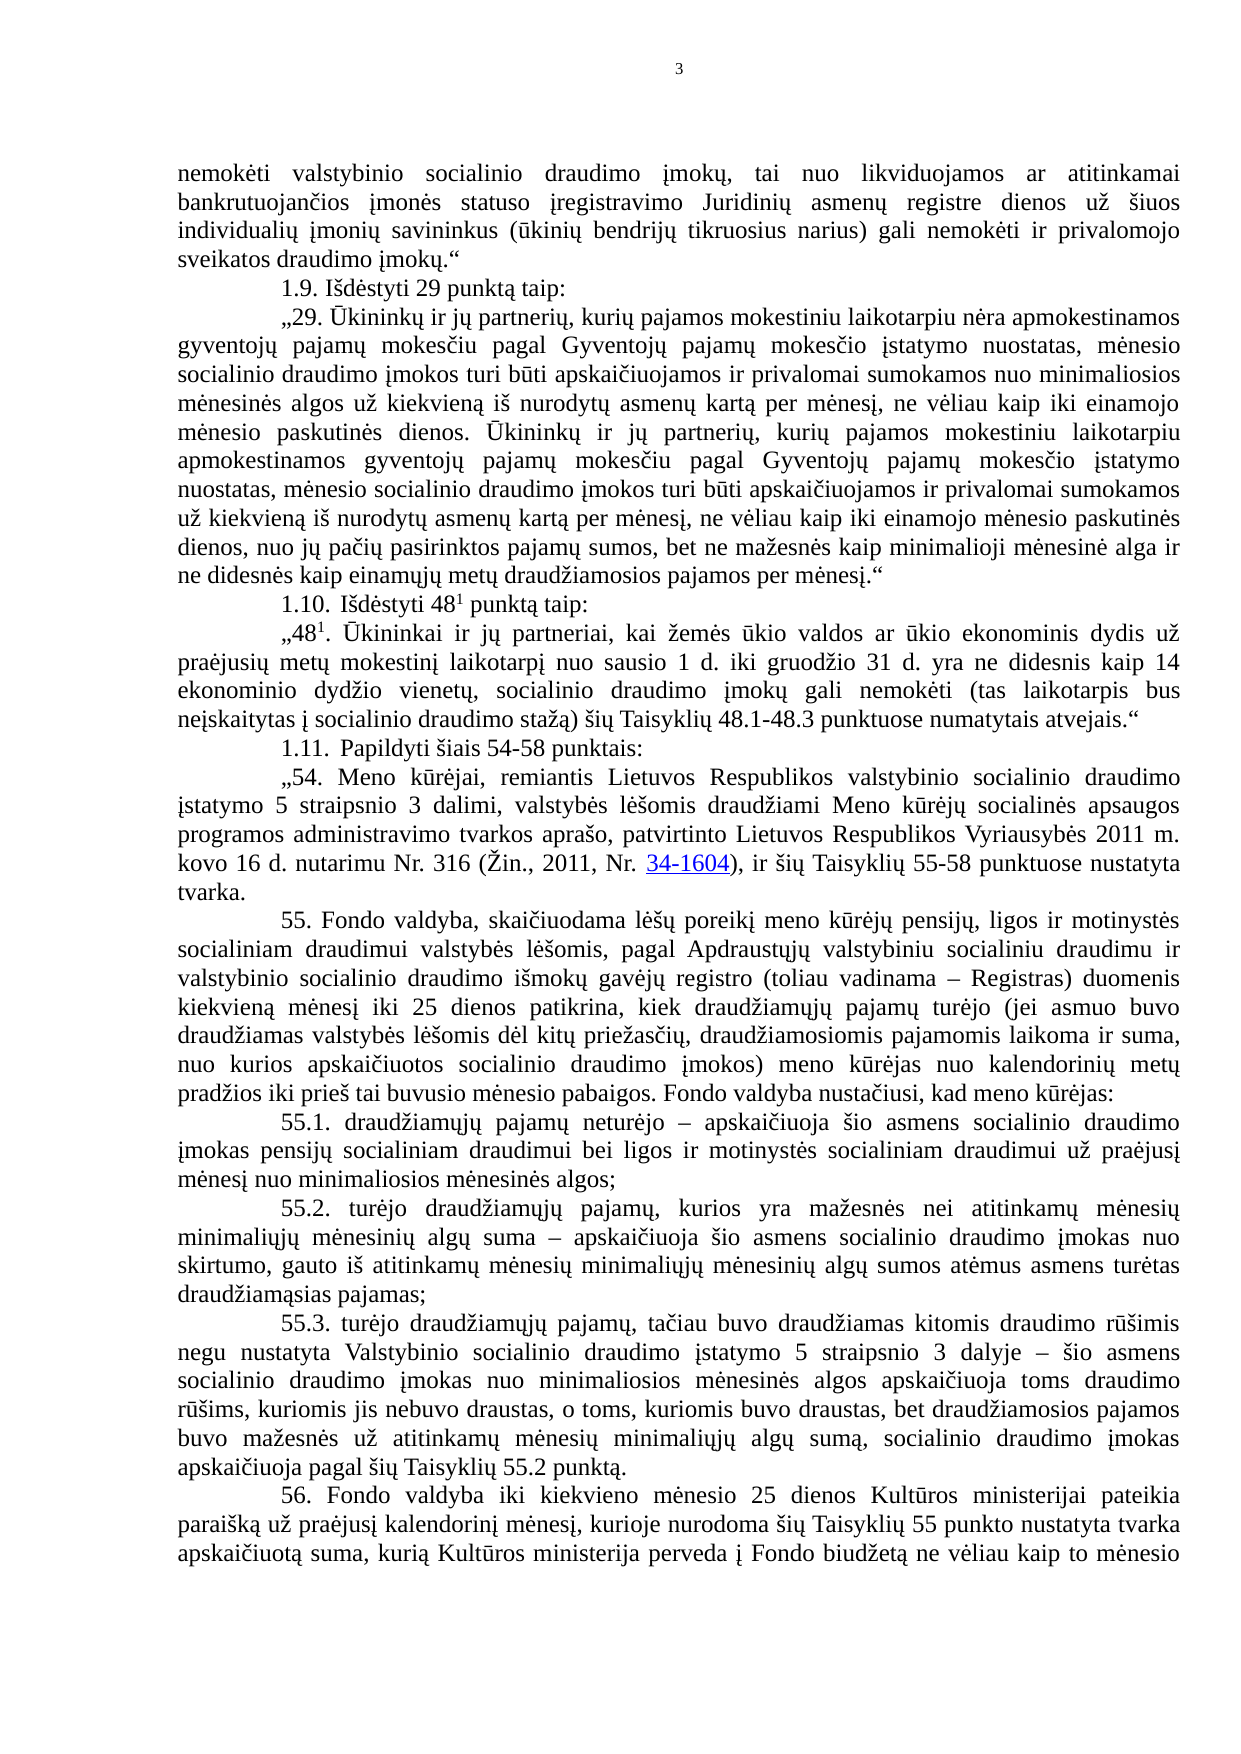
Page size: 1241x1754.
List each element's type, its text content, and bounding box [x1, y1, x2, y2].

text 56. Fondo valdyba iki kiekvieno mėnesio 25 dienos Kultūros ministerijai pateikia paraišką už praėjusį kalendorinį mėnesį, kurioje nurodoma šių Taisyklių 55 punkto nustatyta tvarka apskaičiuotą suma, kurią Kultūros ministerija perveda į Fondo biudžetą ne vėliau kaip to mėnesio [177, 1481, 1181, 1567]
text 55.2. turėjo draudžiamųjų pajamų, kurios yra mažesnės nei atitinkamų mėnesių minimaliųjų mėnesinių algų suma – apskaičiuoja šio asmens socialinio draudimo įmokas nuo skirtumo, gauto iš atitinkamų mėnesių minimaliųjų mėnesinių algų sumos atėmus asmens turėtas draudžiamąsias pajamas; [177, 1193, 1181, 1308]
text 55.3. turėjo draudžiamųjų pajamų, tačiau buvo draudžiamas kitomis draudimo rūšimis negu nustatyta Valstybinio socialinio draudimo įstatymo 5 straipsnio 3 dalyje – šio asmens socialinio draudimo įmokas nuo minimaliosios mėnesinės algos apskaičiuoja toms draudimo rūšims, kuriomis jis nebuvo draustas, o toms, kuriomis buvo draustas, bet draudžiamosios pajamos buvo mažesnės už atitinkamų mėnesių minimaliųjų algų sumą, socialinio draudimo įmokas apskaičiuoja pagal šių Taisyklių 55.2 punktą. [177, 1308, 1181, 1481]
text 55. Fondo valdyba, skaičiuodama lėšų poreikį meno kūrėjų pensijų, ligos ir motinystės socialiniam draudimui valstybės lėšomis, pagal Apdraustųjų valstybiniu socialiniu draudimu ir valstybinio socialinio draudimo išmokų gavėjų registro (toliau vadinama – Registras) duomenis kiekvieną mėnesį iki 25 dienos patikrina, kiek draudžiamųjų pajamų turėjo (jei asmuo buvo draudžiamas valstybės lėšomis dėl kitų priežasčių, draudžiamosiomis pajamomis laikoma ir suma, nuo kurios apskaičiuotos socialinio draudimo įmokos) meno kūrėjas nuo kalendorinių metų pradžios iki prieš tai buvusio mėnesio pabaigos. Fondo valdyba nustačiusi, kad meno kūrėjas: [177, 906, 1181, 1107]
text „481. Ūkininkai ir jų partneriai, kai žemės ūkio valdos ar ūkio ekonominis dydis už praėjusių metų mokestinį laikotarpį nuo sausio 1 d. iki gruodžio 31 d. yra ne didesnis kaip 14 ekonominio dydžio vienetų, socialinio draudimo įmokų gali nemokėti (tas laikotarpis bus neįskaitytas į socialinio draudimo stažą) šių Taisyklių 48.1-48.3 punktuose numatytais atvejais.“ [177, 618, 1181, 733]
text „29. Ūkininkų ir jų partnerių, kurių pajamos mokestiniu laikotarpiu nėra apmokestinamos gyventojų pajamų mokesčiu pagal Gyventojų pajamų mokesčio įstatymo nuostatas, mėnesio socialinio draudimo įmokos turi būti apskaičiuojamos ir privalomai sumokamos nuo minimaliosios mėnesinės algos už kiekvieną iš nurodytų asmenų kartą per mėnesį, ne vėliau kaip iki einamojo mėnesio paskutinės dienos. Ūkininkų ir jų partnerių, kurių pajamos mokestiniu laikotarpiu apmokestinamos gyventojų pajamų mokesčiu pagal Gyventojų pajamų mokesčio įstatymo nuostatas, mėnesio socialinio draudimo įmokos turi būti apskaičiuojamos ir privalomai sumokamos už kiekvieną iš nurodytų asmenų kartą per mėnesį, ne vėliau kaip iki einamojo mėnesio paskutinės dienos, nuo jų pačių pasirinktos pajamų sumos, bet ne mažesnės kaip minimalioji mėnesinė alga ir ne didesnės kaip einamųjų metų draudžiamosios pajamos per mėnesį.“ [177, 302, 1181, 589]
text „54. Meno kūrėjai, remiantis Lietuvos Respublikos valstybinio socialinio draudimo įstatymo 5 straipsnio 3 dalimi, valstybės lėšomis draudžiami Meno kūrėjų socialinės apsaugos programos administravimo tvarkos aprašo, patvirtinto Lietuvos Respublikos Vyriausybės 2011 m. kovo 16 d. nutarimu Nr. 316 (Žin., 2011, Nr. 34-1604), ir šių Taisyklių 55-58 punktuose nustatyta tvarka. [177, 762, 1181, 906]
text 1.10. Išdėstyti 481 punktą taip: [177, 589, 1181, 618]
text 1.9. Išdėstyti 29 punktą taip: [177, 273, 1181, 302]
text nemokėti valstybinio socialinio draudimo įmokų, tai nuo likviduojamos ar atitinkamai bankrutuojančios įmonės statuso įregistravimo Juridinių asmenų registre dienos už šiuos individualių įmonių savininkus (ūkinių bendrijų tikruosius narius) gali nemokėti ir privalomojo sveikatos draudimo įmokų.“ [177, 158, 1181, 273]
text 55.1. draudžiamųjų pajamų neturėjo – apskaičiuoja šio asmens socialinio draudimo įmokas pensijų socialiniam draudimui bei ligos ir motinystės socialiniam draudimui už praėjusį mėnesį nuo minimaliosios mėnesinės algos; [177, 1107, 1181, 1193]
text 1.11. Papildyti šiais 54-58 punktais: [177, 733, 1181, 762]
